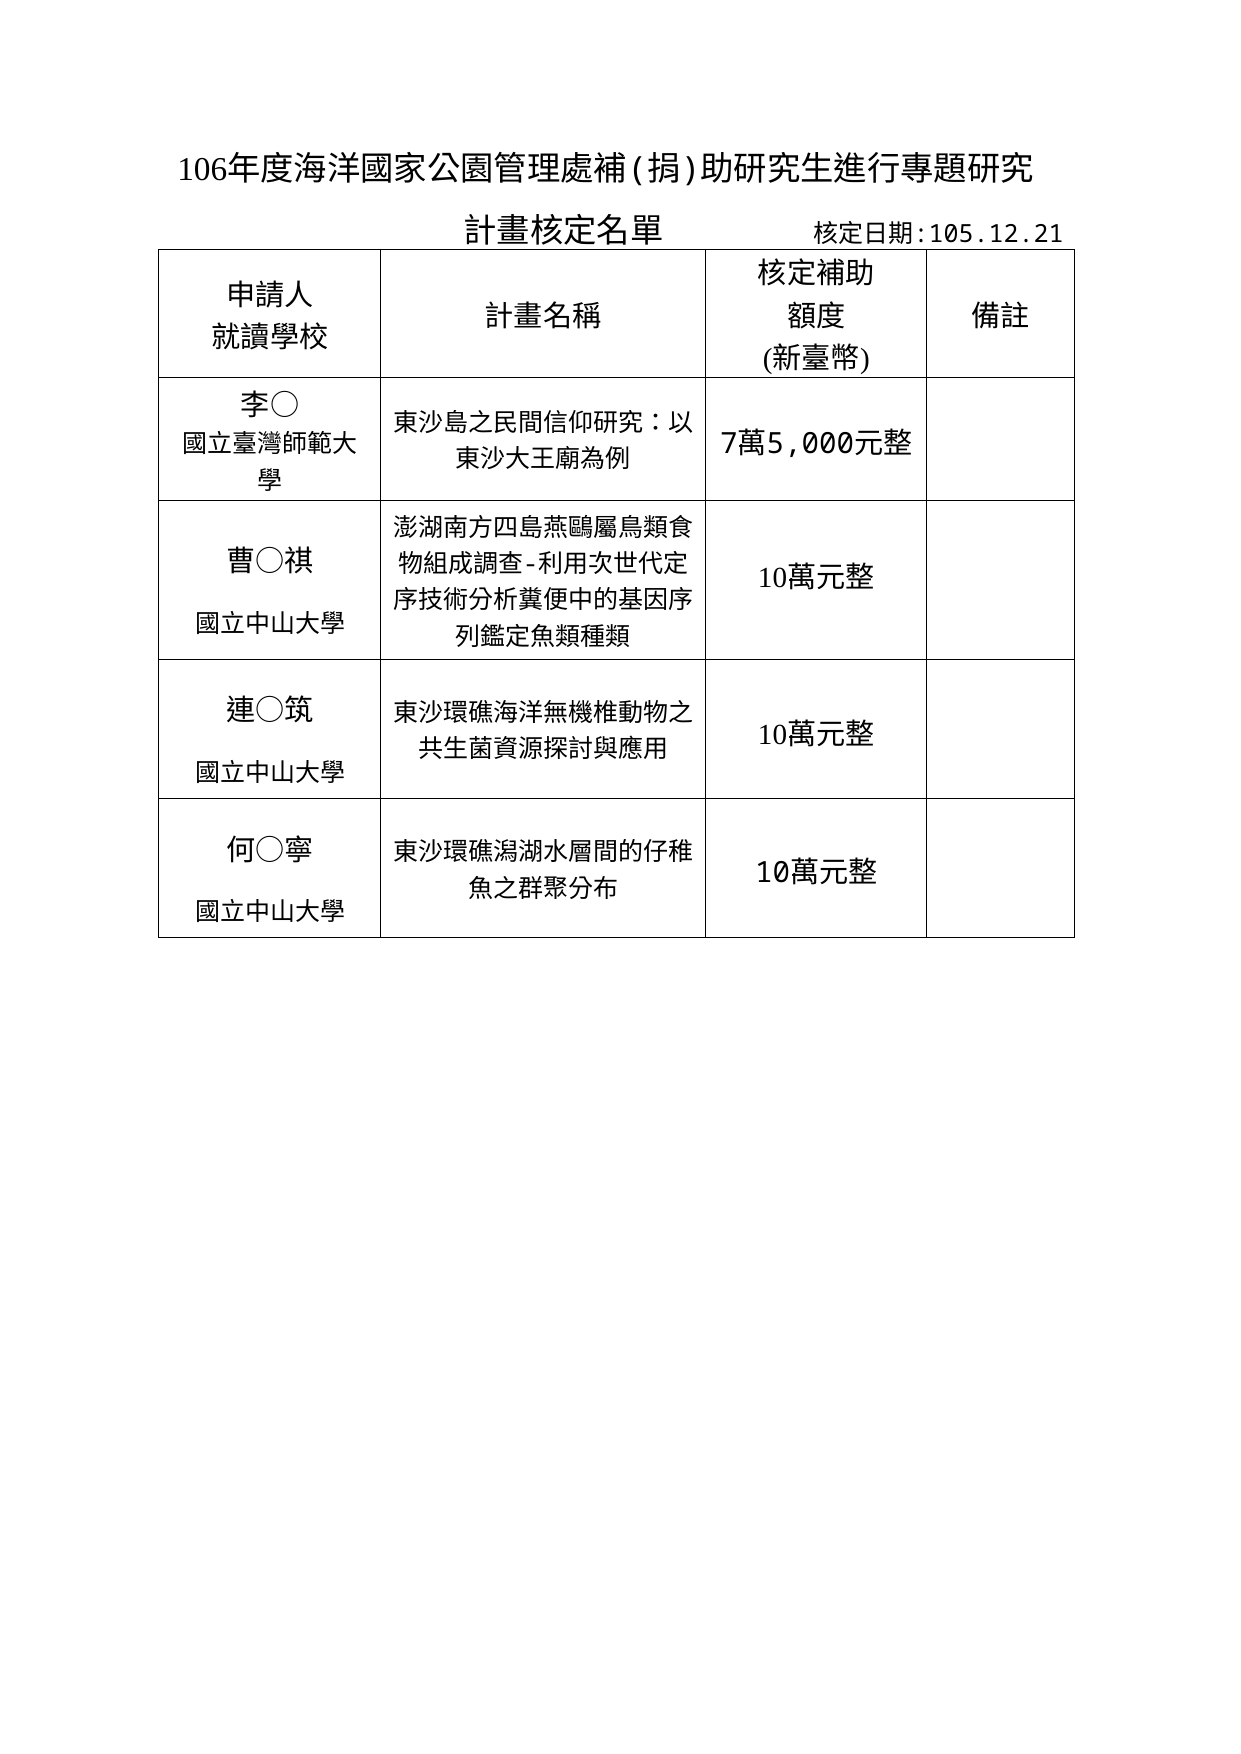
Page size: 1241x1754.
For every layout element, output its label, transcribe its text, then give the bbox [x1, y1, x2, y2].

table_cell 10萬元整 [706, 660, 926, 798]
table_header 申請人 就讀學校 [159, 250, 380, 377]
table_header 核定補助 額度 (新臺幣) [706, 250, 926, 377]
table_cell 澎湖南方四島燕鷗屬鳥類食物組成調查-利用次世代定序技術分析糞便中的基因序列鑑定魚類種類 [381, 501, 705, 659]
table_cell [927, 660, 1074, 798]
table_cell 10萬元整 [706, 799, 926, 937]
table_cell [927, 501, 1074, 659]
text 計畫核定名單 核定日期:105.12.21 [118, 186, 1063, 249]
table_cell 10萬元整 [706, 501, 926, 659]
table_cell 東沙島之民間信仰研究：以東沙大王廟為例 [381, 378, 705, 500]
table_header 備註 [927, 250, 1074, 377]
table_cell 何○寧 國立中山大學 [159, 799, 380, 937]
table_cell 東沙環礁潟湖水層間的仔稚魚之群聚分布 [381, 799, 705, 937]
table_cell 7萬5,000元整 [706, 378, 926, 500]
table_cell 李○ 國立臺灣師範大學 [159, 378, 380, 500]
text 106年度海洋國家公園管理處補(捐)助研究生進行專題研究 [148, 124, 1063, 186]
table_cell 曹○祺 國立中山大學 [159, 501, 380, 659]
table_cell [927, 799, 1074, 937]
table_cell 連○筑 國立中山大學 [159, 660, 380, 798]
table_header 計畫名稱 [381, 250, 705, 377]
table_cell 東沙環礁海洋無機椎動物之共生菌資源探討與應用 [381, 660, 705, 798]
table_cell [927, 378, 1074, 500]
